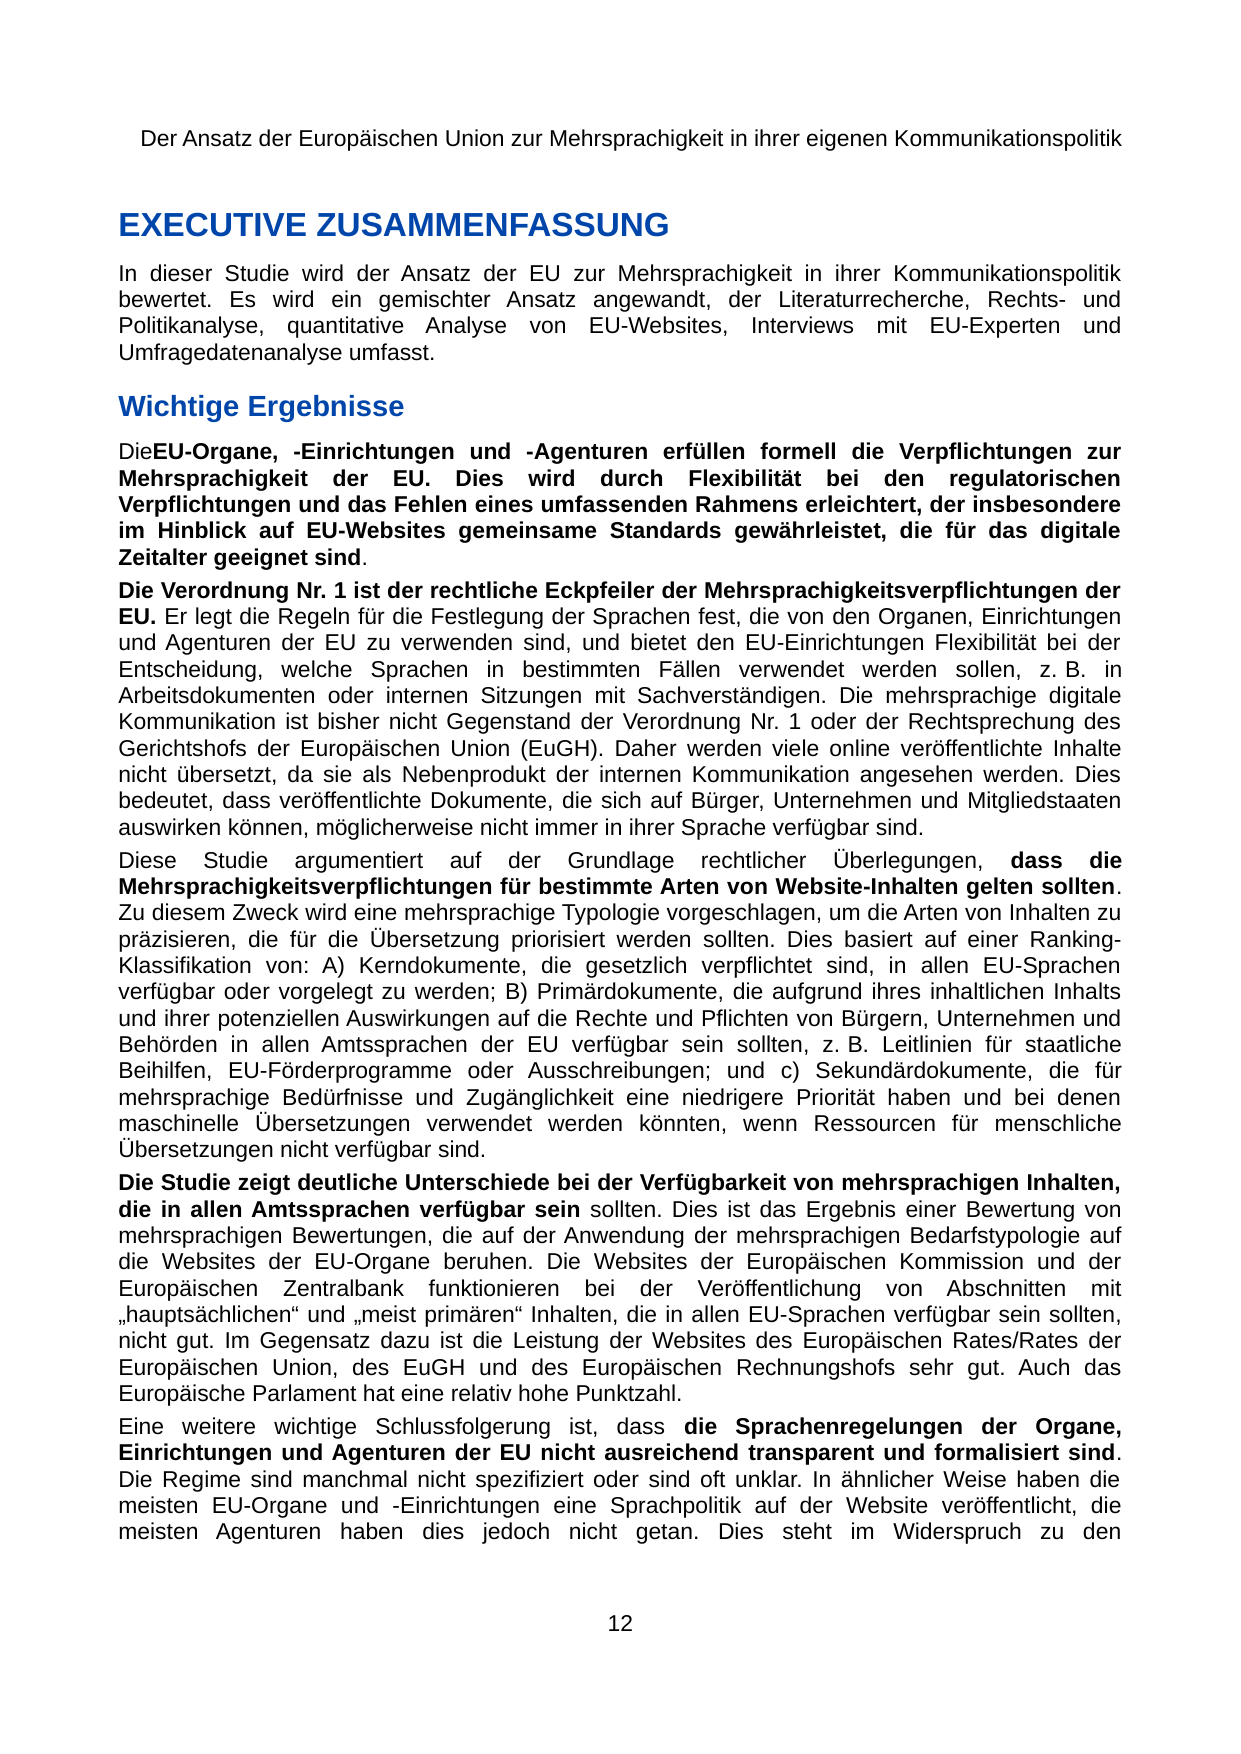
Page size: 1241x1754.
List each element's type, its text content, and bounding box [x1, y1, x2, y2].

text Die Studie zeigt deutliche Unterschiede bei der Verfügbarkeit von mehrsprachigen Inhalten, die in allen Amtssprachen verfügbar sein sollten. Dies ist das Ergebnis einer Bewertung von mehrsprachigen Bewertungen, die auf der Anwendung der mehrsprachigen Bedarfstypologie auf die Websites der EU-Organe beruhen. Die Websites der Europäischen Kommission und der Europäischen Zentralbank funktionieren bei der Veröffentlichung von Abschnitten mit „hauptsächlichen“ und „meist primären“ Inhalten, die in allen EU-Sprachen verfügbar sein sollten, nicht gut. Im Gegensatz dazu ist die Leistung der Websites des Europäischen Rates/Rates der Europäischen Union, des EuGH und des Europäischen Rechnungshofs sehr gut. Auch das Europäische Parlament hat eine relativ hohe Punktzahl. [118, 1169, 1122, 1406]
subtitle Wichtige Ergebnisse [118, 389, 1122, 423]
text In dieser Studie wird der Ansatz der EU zur Mehrsprachigkeit in ihrer Kommunikationspolitik bewertet. Es wird ein gemischter Ansatz angewandt, der Literaturrecherche, Rechts- und Politikanalyse, quantitative Analyse von EU-Websites, Interviews mit EU-Experten und Umfragedatenanalyse umfasst. [118, 259, 1122, 365]
text Diese Studie argumentiert auf der Grundlage rechtlicher Überlegungen, dass die Mehrsprachigkeitsverpflichtungen für bestimmte Arten von Website-Inhalten gelten sollten. Zu diesem Zweck wird eine mehrsprachige Typologie vorgeschlagen, um die Arten von Inhalten zu präzisieren, die für die Übersetzung priorisiert werden sollten. Dies basiert auf einer Ranking-Klassifikation von: A) Kerndokumente, die gesetzlich verpflichtet sind, in allen EU-Sprachen verfügbar oder vorgelegt zu werden; B) Primärdokumente, die aufgrund ihres inhaltlichen Inhalts und ihrer potenziellen Auswirkungen auf die Rechte und Pflichten von Bürgern, Unternehmen und Behörden in allen Amtssprachen der EU verfügbar sein sollten, z. B. Leitlinien für staatliche Beihilfen, EU-Förderprogramme oder Ausschreibungen; und c) Sekundärdokumente, die für mehrsprachige Bedürfnisse und Zugänglichkeit eine niedrigere Priorität haben und bei denen maschinelle Übersetzungen verwendet werden könnten, wenn Ressourcen für menschliche Übersetzungen nicht verfügbar sind. [118, 847, 1122, 1163]
text Eine weitere wichtige Schlussfolgerung ist, dass die Sprachenregelungen der Organe, Einrichtungen und Agenturen der EU nicht ausreichend transparent und formalisiert sind. Die Regime sind manchmal nicht spezifiziert oder sind oft unklar. In ähnlicher Weise haben die meisten EU-Organe und -Einrichtungen eine Sprachpolitik auf der Website veröffentlicht, die meisten Agenturen haben dies jedoch nicht getan. Dies steht im Widerspruch zu den [118, 1413, 1122, 1545]
text DieEU-Organe, -Einrichtungen und -Agenturen erfüllen formell die Verpflichtungen zur Mehrsprachigkeit der EU. Dies wird durch Flexibilität bei den regulatorischen Verpflichtungen und das Fehlen eines umfassenden Rahmens erleichtert, der insbesondere im Hinblick auf EU-Websites gemeinsame Standards gewährleistet, die für das digitale Zeitalter geeignet sind. [118, 438, 1122, 570]
text Die Verordnung Nr. 1 ist der rechtliche Eckpfeiler der Mehrsprachigkeitsverpflichtungen der EU. Er legt die Regeln für die Festlegung der Sprachen fest, die von den Organen, Einrichtungen und Agenturen der EU zu verwenden sind, und bietet den EU-Einrichtungen Flexibilität bei der Entscheidung, welche Sprachen in bestimmten Fällen verwendet werden sollen, z. B. in Arbeitsdokumenten oder internen Sitzungen mit Sachverständigen. Die mehrsprachige digitale Kommunikation ist bisher nicht Gegenstand der Verordnung Nr. 1 oder der Rechtsprechung des Gerichtshofs der Europäischen Union (EuGH). Daher werden viele online veröffentlichte Inhalte nicht übersetzt, da sie als Nebenprodukt der internen Kommunikation angesehen werden. Dies bedeutet, dass veröffentlichte Dokumente, die sich auf Bürger, Unternehmen und Mitgliedstaaten auswirken können, möglicherweise nicht immer in ihrer Sprache verfügbar sind. [118, 577, 1122, 840]
subtitle EXECUTIVE ZUSAMMENFASSUNG [118, 205, 1122, 244]
